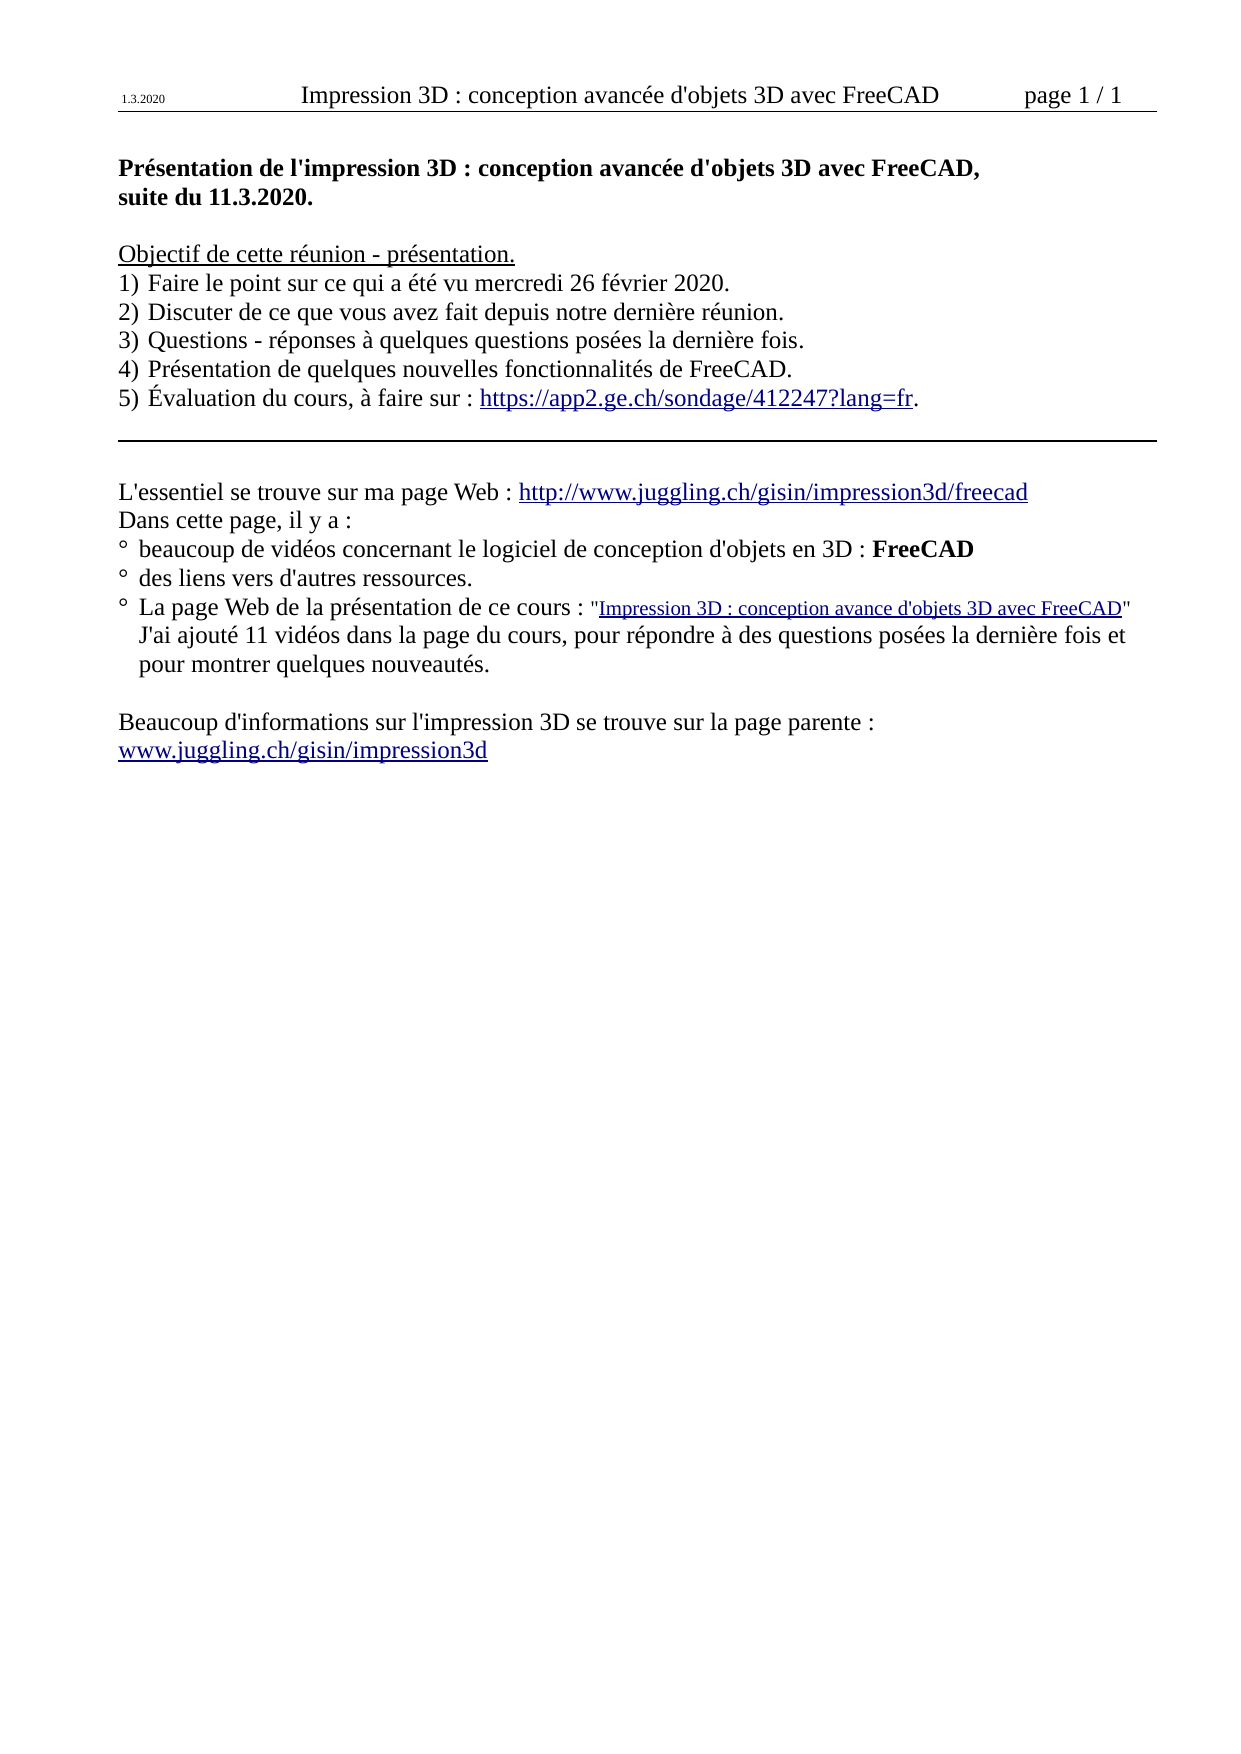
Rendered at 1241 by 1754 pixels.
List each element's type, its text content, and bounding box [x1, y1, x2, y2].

text ° des liens vers d'autres ressources. [118, 563, 1157, 592]
text ° La page Web de la présentation de ce cours : "Impression 3D : conception avance d'objets 3D avec FreeCAD" [118, 592, 1157, 620]
text 4) Présentation de quelques nouvelles fonctionnalités de FreeCAD. [118, 354, 1157, 383]
text Beaucoup d'informations sur l'impression 3D se trouve sur la page parente : [118, 707, 1157, 735]
text www.juggling.ch/gisin/impression3d [118, 735, 1157, 764]
text 5) Évaluation du cours, à faire sur : https://app2.ge.ch/sondage/412247?lang=fr. [118, 383, 1157, 412]
text ° beaucoup de vidéos concernant le logiciel de conception d'objets en 3D : FreeCAD [118, 534, 1157, 563]
text Présentation de l'impression 3D : conception avancée d'objets 3D avec FreeCAD, suite du 11.3.2020. [118, 153, 1157, 210]
text 1) Faire le point sur ce qui a été vu mercredi 26 février 2020. [118, 268, 1157, 297]
text Dans cette page, il y a : [118, 505, 1157, 534]
text L'essentiel se trouve sur ma page Web : http://www.juggling.ch/gisin/impression3d/freecad [118, 477, 1157, 505]
text Objectif de cette réunion - présentation. [118, 239, 1157, 268]
text 2) Discuter de ce que vous avez fait depuis notre dernière réunion. [118, 297, 1157, 325]
text J'ai ajouté 11 vidéos dans la page du cours, pour répondre à des questions posées la dernière fois et pour montrer quelques nouveautés. [139, 620, 1157, 678]
text 3) Questions - réponses à quelques questions posées la dernière fois. [118, 325, 1157, 354]
